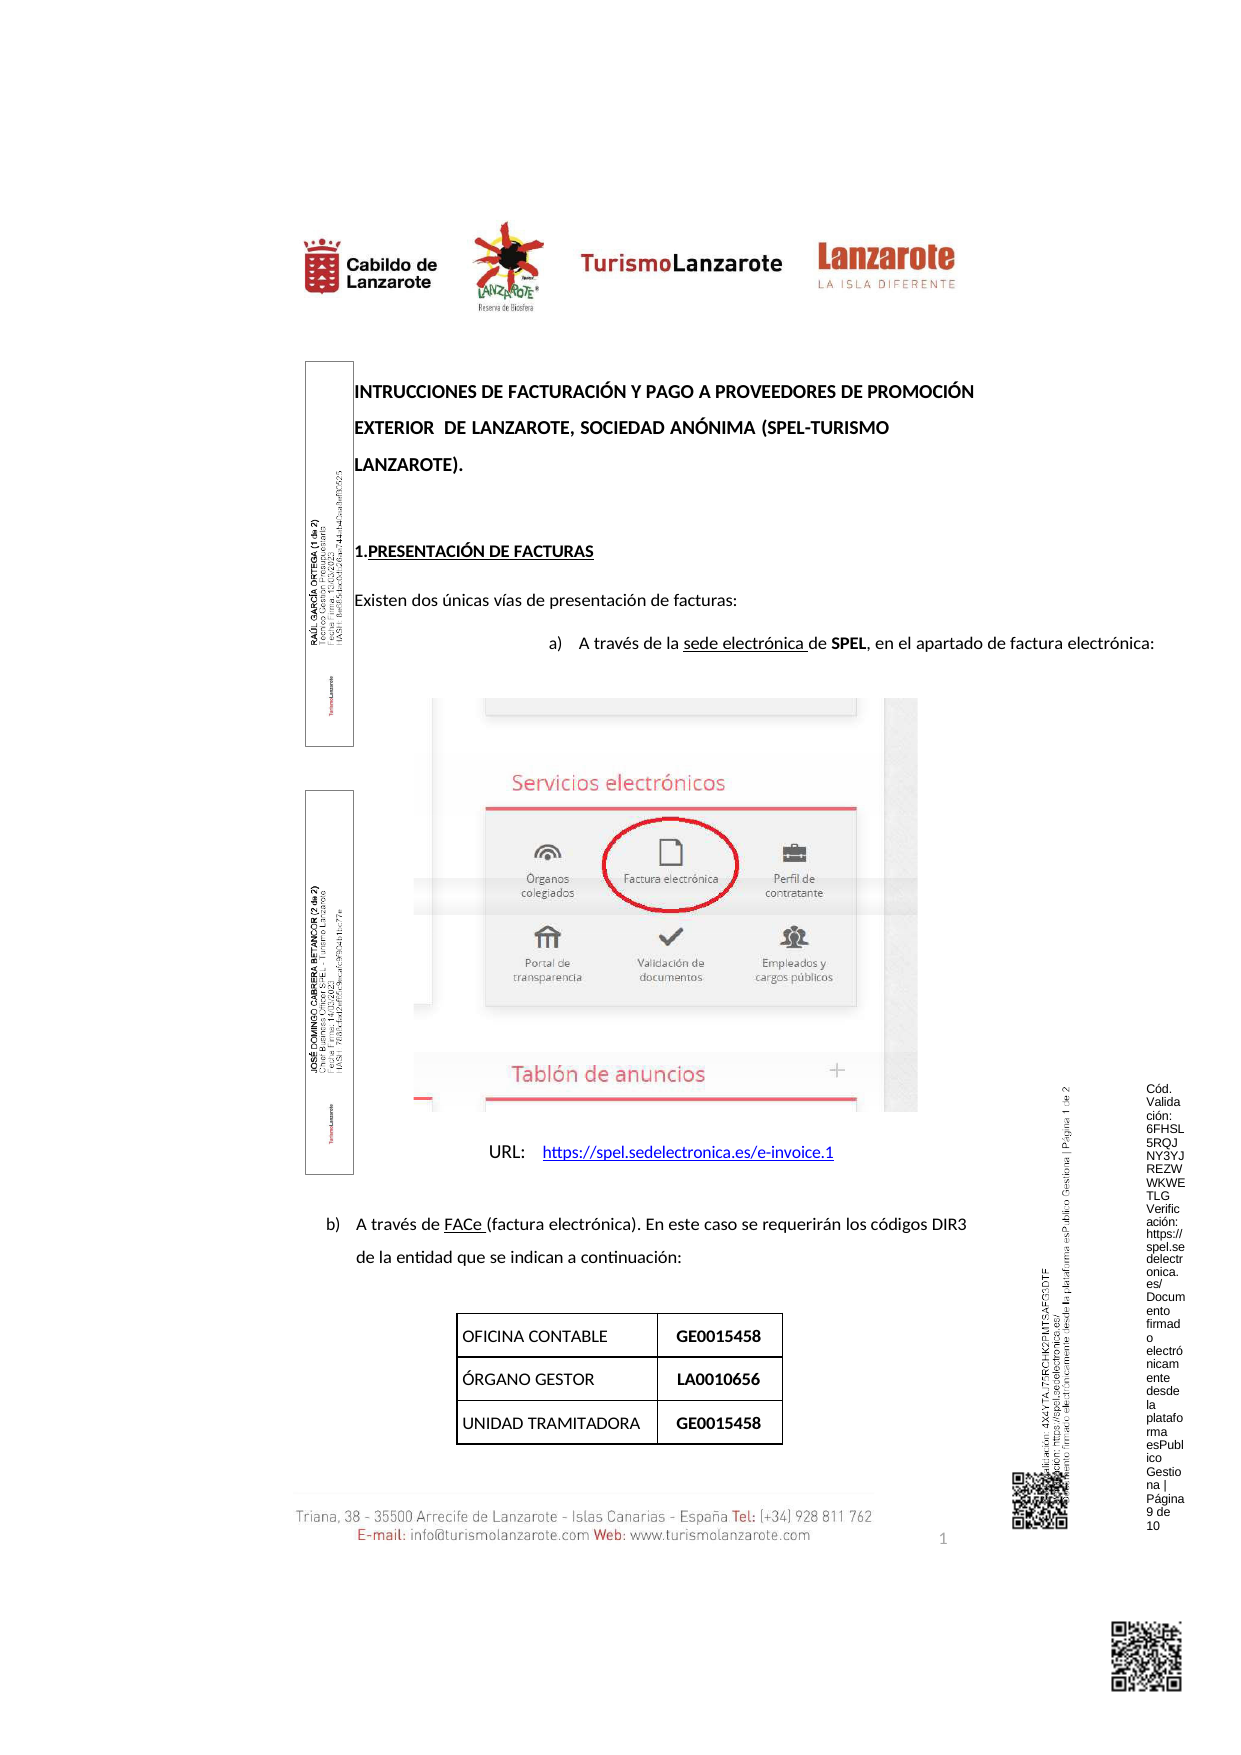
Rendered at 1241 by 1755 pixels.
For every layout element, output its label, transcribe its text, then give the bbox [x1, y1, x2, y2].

list [306, 541, 329, 562]
text Verificación: https://spel.sedelectronica.es/ [1146, 1203, 1186, 1291]
list [324, 541, 353, 562]
text Existen dos únicas vías de presentación de facturas: [354, 589, 1195, 611]
text [266, 379, 305, 476]
table_cell UNIDAD TRAMITADORA [458, 1401, 657, 1443]
text INTRUCCIONES DE FACTURACIÓN Y PAGO A PROVEEDORES DE PROMOCIÓN EXTERIOR DE LANZAROTE, SOCIEDAD ANÓNIMA (SPEL-TURISMO LANZAROTE). [354, 379, 989, 476]
list A través de la sede electrónica de SPEL, en el apartado de factura electrónica: [354, 632, 1195, 654]
table_header OFICINA CONTABLE [458, 1314, 657, 1356]
text Documento firmado electrónicamente desde la plataforma esPublico Gestiona | Página 9 de 10 [1146, 1291, 1186, 1533]
text URL: https://spel.sedelectronica.es/e-invoice.1 [489, 1139, 1144, 1164]
text [306, 379, 353, 476]
text Cód. Validación: 6FHSL5RQJNY3YJREZWWKWETLG [1146, 1082, 1186, 1203]
list PRESENTACIÓN DE FACTURAS [354, 541, 1195, 562]
list A través de FACe (factura electrónica). En este caso se requerirán los códigos DIR3 de la entidad que se indican a continuación: [326, 1213, 975, 1268]
table_cell LA0010656 [658, 1358, 782, 1400]
table_cell GE0015458 [658, 1401, 782, 1443]
table_cell ÓRGANO GESTOR [458, 1358, 657, 1400]
table_header GE0015458 [658, 1314, 782, 1356]
